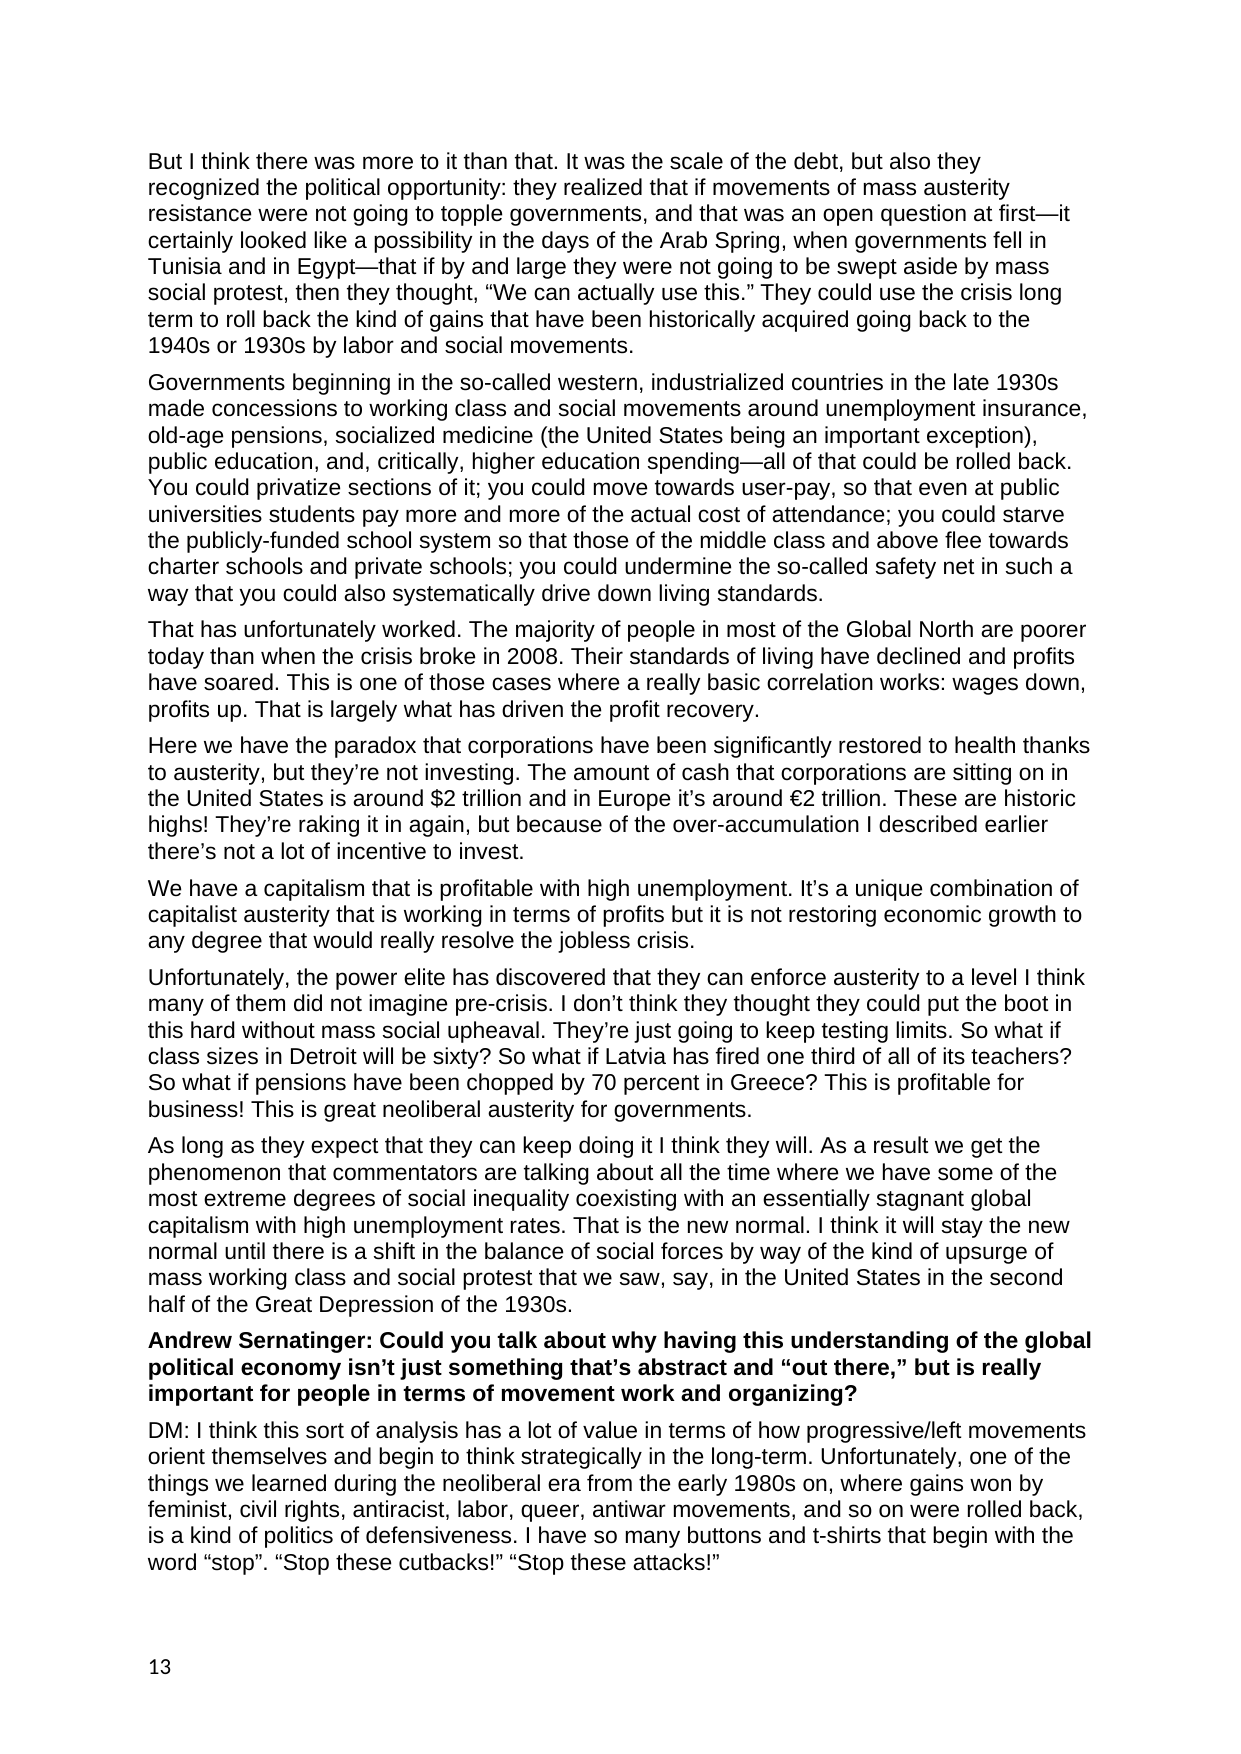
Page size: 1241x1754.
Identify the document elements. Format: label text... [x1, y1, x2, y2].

text DM: I think this sort of analysis has a lot of value in terms of how progressive/left movements orient themselves and begin to think strategically in the long-term. Unfortunately, one of the things we learned during the neoliberal era from the early 1980s on, where gains won by feminist, civil rights, antiracist, labor, queer, antiwar movements, and so on were rolled back, is a kind of politics of defensiveness. I have so many buttons and t-shirts that begin with the word “stop”. “Stop these cutbacks!” “Stop these attacks!” [148, 1417, 1093, 1575]
text We have a capitalism that is profitable with high unemployment. It’s a unique combination of capitalist austerity that is working in terms of profits but it is not restoring economic growth to any degree that would really resolve the jobless crisis. [148, 874, 1093, 953]
text That has unfortunately worked. The majority of people in most of the Global North are poorer today than when the crisis broke in 2008. Their standards of living have declined and profits have soared. This is one of those cases where a really basic correlation works: wages down, profits up. That is largely what has driven the profit recovery. [148, 616, 1093, 722]
text Andrew Sernatinger: Could you talk about why having this understanding of the global political economy isn’t just something that’s abstract and “out there,” but is really important for people in terms of movement work and organizing? [148, 1327, 1093, 1406]
text Unfortunately, the power elite has discovered that they can enforce austerity to a level I think many of them did not imagine pre-crisis. I don’t think they thought they could put the boot in this hard without mass social upheaval. They’re just going to keep testing limits. So what if class sizes in Detroit will be sixty? So what if Latvia has fired one third of all of its teachers? So what if pensions have been chopped by 70 percent in Greece? This is profitable for business! This is great neoliberal austerity for governments. [148, 964, 1093, 1122]
text As long as they expect that they can keep doing it I think they will. As a result we get the phenomenon that commentators are talking about all the time where we have some of the most extreme degrees of social inequality coexisting with an essentially stagnant global capitalism with high unemployment rates. That is the new normal. I think it will stay the new normal until there is a shift in the balance of social forces by way of the kind of upsurge of mass working class and social protest that we saw, say, in the United States in the second half of the Great Depression of the 1930s. [148, 1132, 1093, 1317]
text Here we have the paradox that corporations have been significantly restored to health thanks to austerity, but they’re not investing. The amount of cash that corporations are sitting on in the United States is around $2 trillion and in Europe it’s around €2 trillion. These are historic highs! They’re raking it in again, but because of the over-accumulation I described earlier there’s not a lot of incentive to invest. [148, 732, 1093, 864]
text But I think there was more to it than that. It was the scale of the debt, but also they recognized the political opportunity: they realized that if movements of mass austerity resistance were not going to topple governments, and that was an open question at first—it certainly looked like a possibility in the days of the Arab Spring, when governments fell in Tunisia and in Egypt—that if by and large they were not going to be swept aside by mass social protest, then they thought, “We can actually use this.” They could use the crisis long term to roll back the kind of gains that have been historically acquired going back to the 1940s or 1930s by labor and social movements. [148, 148, 1093, 358]
text Governments beginning in the so-called western, industrialized countries in the late 1930s made concessions to working class and social movements around unemployment insurance, old-age pensions, socialized medicine (the United States being an important exception), public education, and, critically, higher education spending—all of that could be rolled back. You could privatize sections of it; you could move towards user-pay, so that even at public universities students pay more and more of the actual cost of attendance; you could starve the publicly-funded school system so that those of the middle class and above flee towards charter schools and private schools; you could undermine the so-called safety net in such a way that you could also systematically drive down living standards. [148, 369, 1093, 606]
